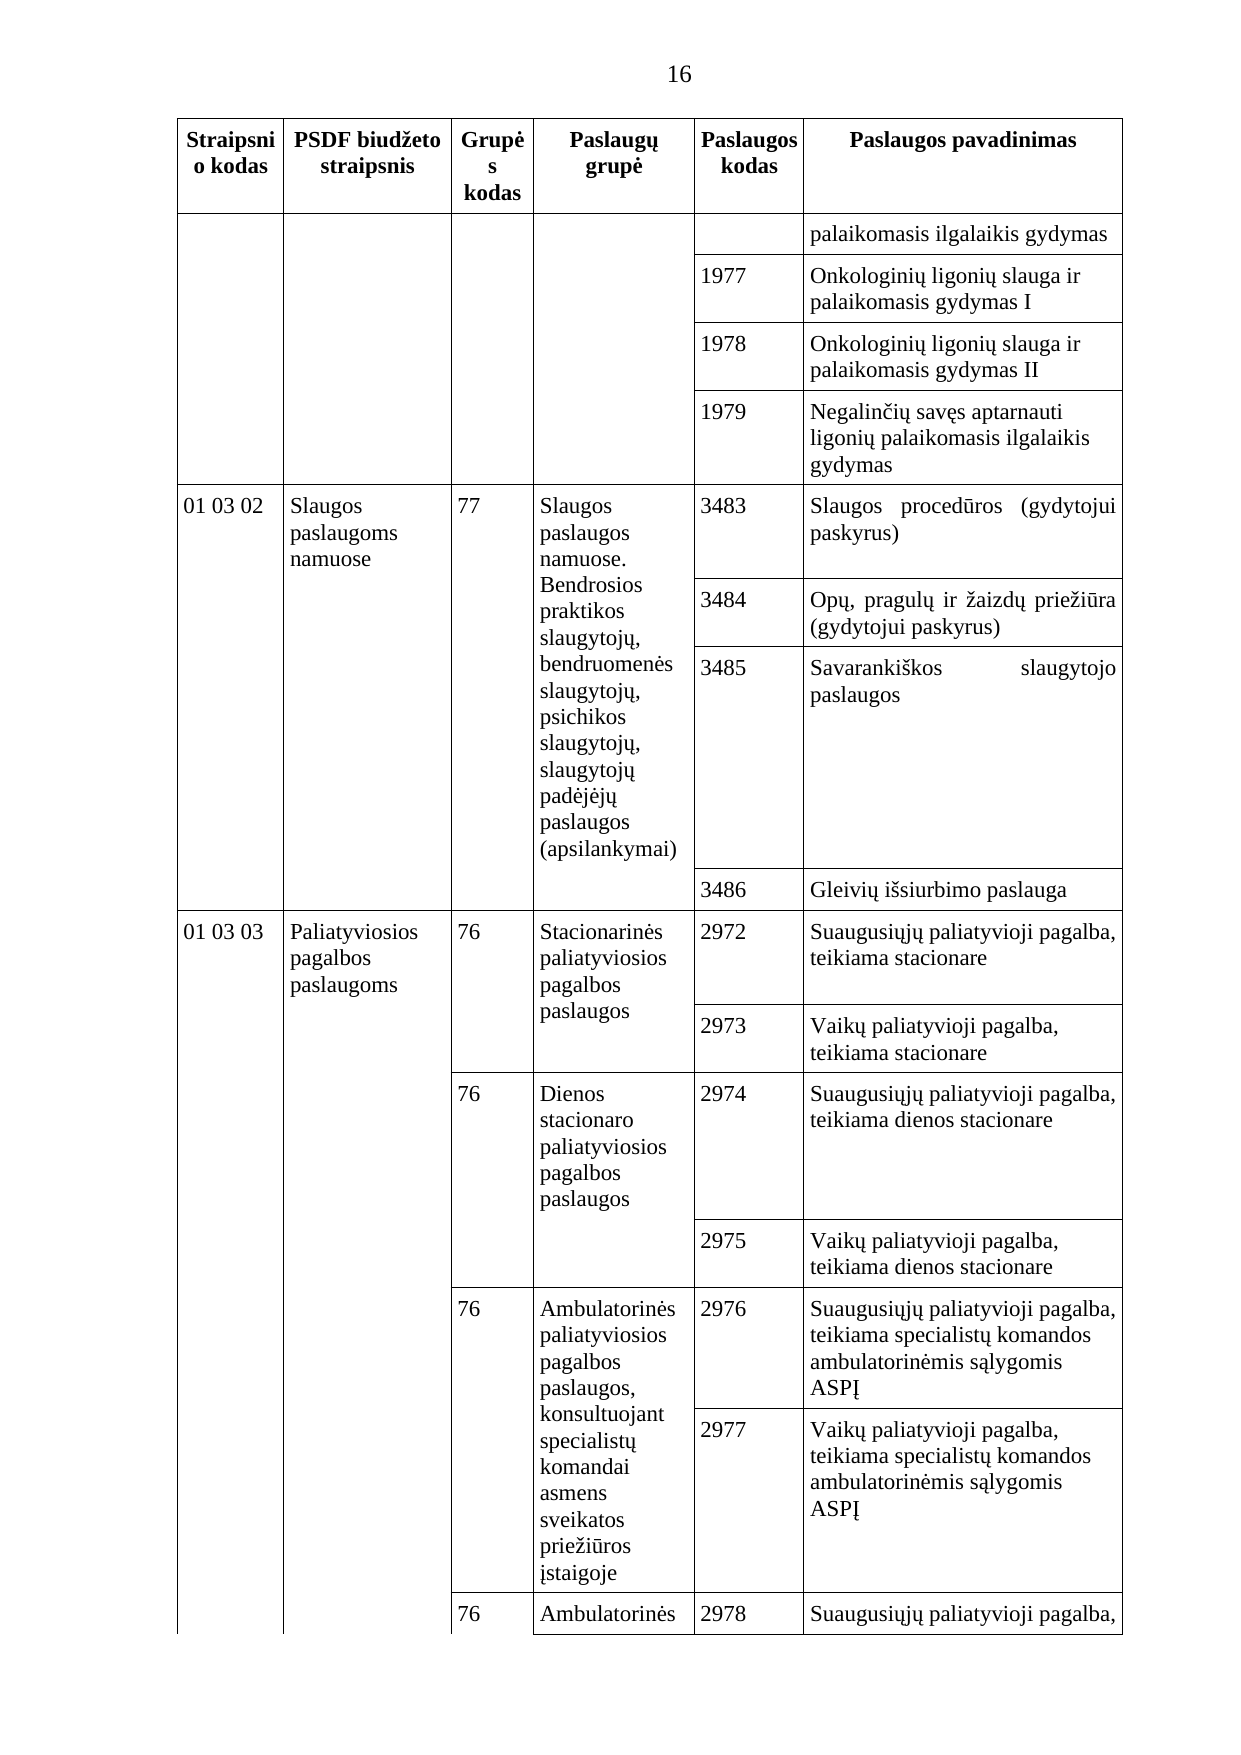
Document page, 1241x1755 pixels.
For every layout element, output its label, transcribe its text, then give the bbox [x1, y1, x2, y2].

table_cell [178, 1287, 283, 1407]
table_cell [695, 214, 803, 254]
table_cell Slaugos paslaugos namuose. Bendrosios praktikos slaugytojų, bendruomenės slaugytojų, psichikos slaugytojų, slaugytojų padėjėjų paslaugos (apsilankymai) [534, 485, 694, 868]
table_cell [178, 214, 283, 254]
table_cell [452, 1408, 533, 1592]
table_cell 2974 [695, 1073, 803, 1219]
table_cell 1979 [695, 391, 803, 484]
table_header Paslaugos kodas [695, 119, 803, 212]
table_cell 76 [452, 1593, 533, 1633]
table_cell Opų, pragulų ir žaizdų priežiūra (gydytojui paskyrus) [804, 579, 1122, 646]
table_cell Dienos stacionaro paliatyviosios pagalbos paslaugos [534, 1073, 694, 1219]
table_cell [284, 1408, 451, 1592]
table_cell 3484 [695, 579, 803, 646]
table_cell Vaikų paliatyvioji pagalba, teikiama dienos stacionare [804, 1220, 1122, 1287]
table_cell 1978 [695, 323, 803, 390]
table_cell Gleivių išsiurbimo paslauga [804, 869, 1122, 910]
table_cell [284, 1004, 451, 1072]
table_cell Suaugusiųjų paliatyvioji pagalba, teikiama specialistų komandos ambulatorinėmis sąlygomis ASPĮ [804, 1288, 1122, 1407]
table_cell 3483 [695, 485, 803, 578]
table_cell [178, 578, 283, 646]
table_cell [178, 1408, 283, 1592]
table_cell [534, 214, 694, 254]
table_cell [452, 214, 533, 254]
table_cell [452, 322, 533, 390]
table_cell 76 [452, 1073, 533, 1219]
table_cell Suaugusiųjų paliatyvioji pagalba, teikiama stacionare [804, 911, 1122, 1004]
table_cell [534, 254, 694, 322]
table_cell [178, 1072, 283, 1219]
table_cell Paliatyviosios pagalbos paslaugoms [284, 911, 451, 1004]
table_cell [284, 390, 451, 484]
table_cell [452, 254, 533, 322]
table_cell [178, 1004, 283, 1072]
table_cell [178, 868, 283, 910]
table_cell [284, 868, 451, 910]
table_cell [178, 1592, 283, 1633]
table_header Paslaugų grupė [534, 119, 694, 212]
table_cell 2977 [695, 1409, 803, 1592]
table_cell [284, 1219, 451, 1287]
table_cell [284, 214, 451, 254]
table_cell Vaikų paliatyvioji pagalba, teikiama stacionare [804, 1005, 1122, 1072]
table_cell [178, 322, 283, 390]
table_cell Suaugusiųjų paliatyvioji pagalba, teikiama dienos stacionare [804, 1073, 1122, 1219]
table_cell [534, 1219, 694, 1287]
table_cell palaikomasis ilgalaikis gydymas [804, 214, 1122, 254]
table_cell 2978 [695, 1593, 803, 1633]
table_cell [284, 646, 451, 868]
table_cell [284, 254, 451, 322]
table_cell [284, 1592, 451, 1633]
table_cell 3486 [695, 869, 803, 910]
table_header Grupės kodas [452, 119, 533, 212]
table_cell [452, 578, 533, 646]
table_cell 2976 [695, 1288, 803, 1407]
table_cell 2973 [695, 1005, 803, 1072]
table_cell Slaugos paslaugoms namuose [284, 485, 451, 578]
table_cell [452, 1004, 533, 1072]
table_cell Ambulatorinės paliatyviosios pagalbos paslaugos, konsultuojant specialistų komandai asmens sveikatos priežiūros įstaigoje [534, 1288, 694, 1592]
table_cell Onkologinių ligonių slauga ir palaikomasis gydymas II [804, 323, 1122, 390]
table_cell 01 03 02 [178, 485, 283, 578]
table_cell Slaugos procedūros (gydytojui paskyrus) [804, 485, 1122, 578]
table_cell [452, 1219, 533, 1287]
table_cell Savarankiškos slaugytojo paslaugos [804, 647, 1122, 868]
table_header Paslaugos pavadinimas [804, 119, 1122, 212]
table_cell Vaikų paliatyvioji pagalba, teikiama specialistų komandos ambulatorinėmis sąlygomis ASPĮ [804, 1409, 1122, 1592]
table_cell 76 [452, 1288, 533, 1407]
table_cell [178, 254, 283, 322]
table_cell [178, 390, 283, 484]
table_cell [284, 578, 451, 646]
table_cell Negalinčių savęs aptarnauti ligonių palaikomasis ilgalaikis gydymas [804, 391, 1122, 484]
table_cell 76 [452, 911, 533, 1004]
table_cell Onkologinių ligonių slauga ir palaikomasis gydymas I [804, 255, 1122, 322]
table_cell 01 03 03 [178, 911, 283, 1004]
table_cell [284, 1287, 451, 1407]
table_cell [452, 646, 533, 868]
table_header PSDF biudžeto straipsnis [284, 119, 451, 212]
table_cell [284, 1072, 451, 1219]
table_cell [284, 322, 451, 390]
table_cell 1977 [695, 255, 803, 322]
table_cell [178, 1219, 283, 1287]
table_cell 2975 [695, 1220, 803, 1287]
table_header Straipsnio kodas [178, 119, 283, 212]
table_cell [452, 868, 533, 910]
table_cell 77 [452, 485, 533, 578]
table_cell [534, 322, 694, 390]
table_cell Ambulatorinės [534, 1593, 694, 1633]
table_cell [452, 390, 533, 484]
table_cell 2972 [695, 911, 803, 1004]
table_cell 3485 [695, 647, 803, 868]
table_cell [534, 390, 694, 484]
table_cell [534, 868, 694, 910]
table_cell Suaugusiųjų paliatyvioji pagalba, [804, 1593, 1122, 1633]
table_cell Stacionarinės paliatyviosios pagalbos paslaugos [534, 911, 694, 1072]
table_cell [178, 646, 283, 868]
